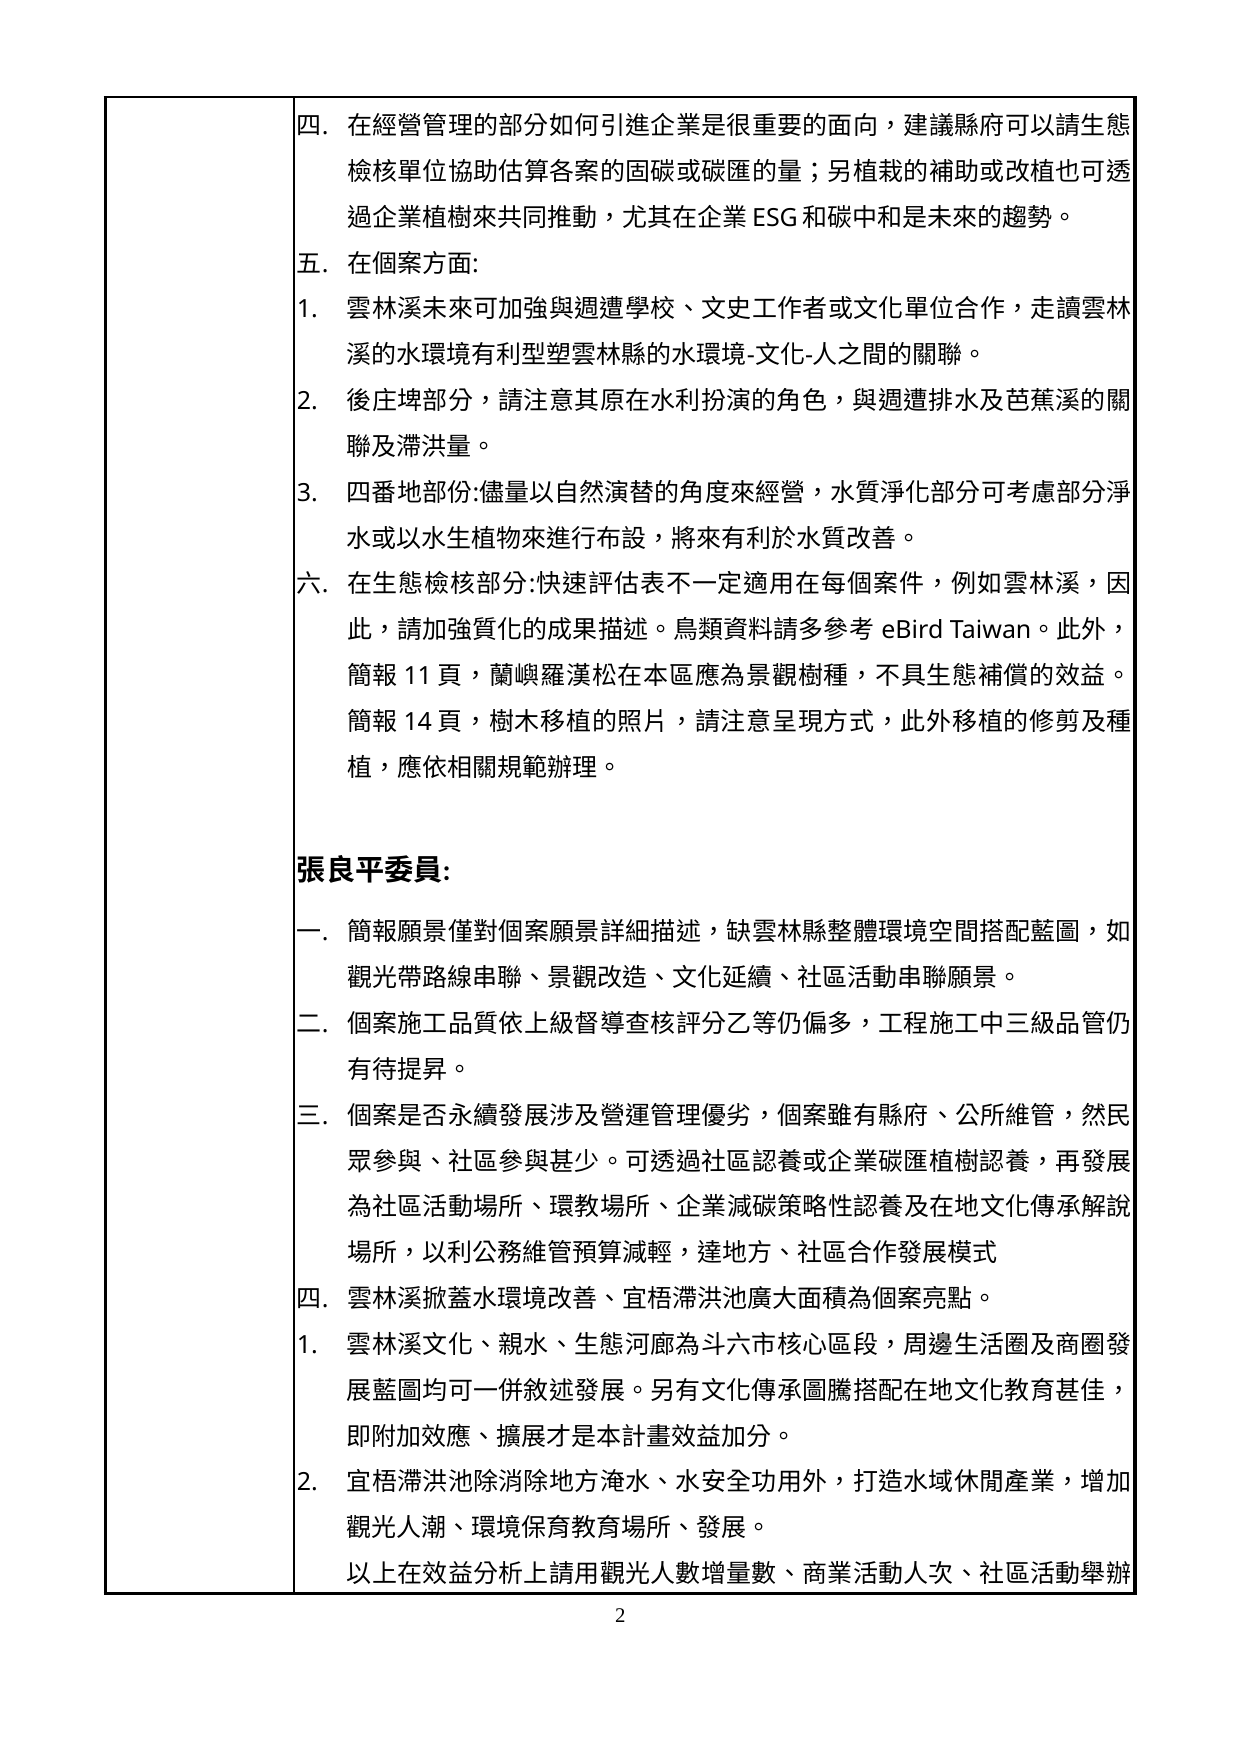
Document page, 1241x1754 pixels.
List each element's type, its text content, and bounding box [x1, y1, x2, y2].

table_cell 一、訪查意見 連上堯委員: p.3，雲林縣須完成幾處亮點及面積？ p.5，核定經費、契約總額、已請款費用、已支付金額應有「合計」欄，水利署、環保署各補助多少錢？ p.5，雲林溪掀蓋段污水截流，為何「契約總額≠已請款費用≠已支付金額」，支用比卻可以100%。 p.7，椬梧滯洪池環境改善工程(二期)經費與 p.5不符。「椬梧滯洪池水環境改善計畫(三期)」名稱與 p.5不符。 p8，「雲林縣大虎尾地區之新虎尾溪水質環境整體改善計畫」、「雲林縣莿桐礫間淨化工程計畫」發包後經費與 p.5不符。 p.9，「後庄埤滯洪排水設施環境改善計畫」設計及工程經費與p.5不符。 p.10，「斗南他里霧埤公園水域水環境改善計畫」、「四番地生態水岸園區水環境改善整體計畫」經費與 p.5不符。 p.26~27，查核共28次，乙等占8次，比例近三成，請改進。 p.31「雲林溪水環境改善計畫」無防災效益？ 生態檢核簡報p.6，「計畫區域關注物種及自然保護區」表格所列關注物種為植物及鳥類，少見陸域濱溪植被及水域生物，請檢核。 楊嘉棟委員: 建議縣府可依空間藍圖規劃的內容，針對各項工程所在區位、扮演的角色、發揮的成效，以系統的方式來論述。 縣府水環境計畫中很多與埤塘、滯洪池或在地溪流(雲林溪)有關，其中與民眾的關聯性，很多與水文化有關，建議可以加以蒐集並納入環境教育中。 礫間淨化設施的維管與壽命是將來縣府面對的挑戰，建議縣府內部可以加強橫向聯繫，例如:循環農業及合理化施肥等政策是農業單位和環保單位力推的部分，中央也有許多補助在畜牧廢水循環利用，因此，如何善用這些資源，有賴橫向的溝通與協調。 在經營管理的部分如何引進企業是很重要的面向，建議縣府可以請生態檢核單位協助估算各案的固碳或碳匯的量；另植栽的補助或改植也可透過企業植樹來共同推動，尤其在企業ESG和碳中和是未來的趨勢。 在個案方面: 雲林溪未來可加強與週遭學校、文史工作者或文化單位合作，走讀雲林溪的水環境有利型塑雲林縣的水環境-文化-人之間的關聯。 後庄埤部分，請注意其原在水利扮演的角色，與週遭排水及芭蕉溪的關聯及滯洪量。 四番地部份:儘量以自然演替的角度來經營，水質淨化部分可考慮部分淨水或以水生植物來進行布設，將來有利於水質改善。 在生態檢核部分:快速評估表不一定適用在每個案件，例如雲林溪，因此，請加強質化的成果描述。鳥類資料請多參考eBird Taiwan。此外，簡報11頁，蘭嶼羅漢松在本區應為景觀樹種，不具生態補償的效益。簡報14頁，樹木移植的照片，請注意呈現方式，此外移植的修剪及種植，應依相關規範辦理。 張良平委員: 簡報願景僅對個案願景詳細描述，缺雲林縣整體環境空間搭配藍圖，如觀光帶路線串聯、景觀改造、文化延續、社區活動串聯願景。 個案施工品質依上級督導查核評分乙等仍偏多，工程施工中三級品管仍有待提昇。 個案是否永續發展涉及營運管理優劣，個案雖有縣府、公所維管，然民眾參與、社區參與甚少。可透過社區認養或企業碳匯植樹認養，再發展為社區活動場所、環教場所、企業減碳策略性認養及在地文化傳承解說場所，以利公務維管預算減輕，達地方、社區合作發展模式 雲林溪掀蓋水環境改善、宜梧滯洪池廣大面積為個案亮點。 雲林溪文化、親水、生態河廊為斗六市核心區段，周邊生活圈及商圈發展藍圖均可一併敘述發展。另有文化傳承圖騰搭配在地文化教育甚佳，即附加效應、擴展才是本計畫效益加分。 宜梧滯洪池除消除地方淹水、水安全功用外，打造水域休閒產業，增加觀光人潮、環境保育教育場所、發展。 以上在效益分析上請用觀光人數增量數、商業活動人次、社區活動舉辦次數量化效益，尤其近都市區，地價評估上昇亦為環境改善重要指標數。 水環境改善水質為優先，請加強已完成工程水質調查比對(施工前後)顯示功能、效益、優劣，為將來改善精進定位。 經濟部水利署： 縣府簡報內容建議爾後於「辦理情形」之「設計考量」中，補充說明節能減碳的相關內容。 簡報P17所列施工廠商的生態檢核團隊，其中一件係由2位個人名義承攬，考量工作性質、工作量及資源，施工廠商之生態檢核協力廠商仍以公司為宜。 簡報中所呈現施工前後之照片，請儘量以同一角度呈現，以利比對。 認同簡報所稱水環境案件，以當地協會或公所同意認養者列為優先辦理案件，惟縣府又稱屢有公所即便有公文承諾卻又後悔之情形，建議縣府應訂出相關考核機制，有此類情形者應減少相關補注經費。 後庄埤水域改善計畫有不明原因埋藏垃圾之情形，雖已清除，惟後續若有親水相關規劃，宜有長期水質監測資料證明水質不會對人體造成影響，再開放相關親水活動。 經濟部水利署 河川海岸組： 水環境改善目標與水安全改善淹水急迫性不同，需長期與地方溝通，而真正的溝通應建立在接受的基礎上，雲林縣政府能與當地居民達成共識，從第一批次執行至今，縣府皆有蠻多成果、亮點，除部分量化數據之佐證需再補充之外，整體效果有達預期目標，予以肯定。 後庄埤滯洪排水設施環境改善計畫、四番地生態水岸園區水環境改善計畫皆已完工，再請縣府加強辦理請款、驗收結算作業。 經費執行情形統計表，請依每個月溝通平台會議方式，以年度來統計，列出分配數、實支數、預付數、執行數，計算執行率、核銷比、支用比，以利管考，提供署內統計表格如下，後續前瞻計畫訪查請依此表格方式統計相關執行情形。 前瞻水與環境雲林縣政府112年度經費核銷情形統計表 前瞻水與環境雲林縣政府113年度經費核銷情形統計表 經濟水利署 工程事務組： 前瞻4期今年底將屆期，請縣府就所辦在建工程，務必掌握年底前完成核銷作業。 查核及督導之成績不佳，請督促所屬落實執行三級品管制度。 經濟水利署第五河川分署： 水環境改善工程完工後，後續維護管理維重要項目，建議納入社區發展協會、學校、NGO、當地企業認養。 宜梧滯洪池水環境改善計畫(三期)目前辦理設計中，請廣納當地民眾、專家學者…等意見辦理。 建議施作水環境營造工程完工後生態檢核，檢核完工後生態回復成果。 綜合結論 請盤點縣府流綜、前瞻等計畫營造水環境亮點 ，配合空間發展藍圖盤點後續維護，及擬定後續願景目標；另請檢核前後資料，分別列出各部會計畫執行預算經費、支用比等。 對於水環境營造後與預期效益目標，例如水質改善、生態棲地、生物多樣性物種、綠覆面積、觀光效益、生態教育等，請統計量化並將資訊公開。 請將民眾參與及生態檢核等資訊，結合QR-Code公開於縣府相關網站。 生態檢核累積建立的各流域生態物種，請充分應用於後續規劃設計及施工後之監測，並將相關資訊公開。 可考量各亮點場域配合教育、人文，規劃妥適的環境教育場址。 有關節能減碳的效益，請針對全生命週期由設計到後續維護管理補充論述。 請盤點後續管理並綜整每年所需的維護經費，可配合生態檢核監測，導入民間志工CSR的認養機制。 後庄埤排水滯洪池環境改善活化利用，可扣合水安全滯洪量，發揮防洪防災的功能。 請受訪單位參酌各委員及單位代表意見辦理，並於113年5月27日前改善完成，同時將改善辦理情形及照片彙整成冊，函送經濟部並副知其他參與訪查部會辦理結案。 二、「四番地生態水岸園區水環境改善計畫」現勘意見 連上堯委員： 淨化池牆身高度請再檢討。 淨化效果應有量化數據。 塊狀護欄量體是否過大？ 圍束隔網當步道階梯，其耐久性需注意。 楊嘉棟委員： 植栽還有加強精進部分，尤其許多裸露地宜儘速恢復植被，以免沖刷。 植物淨化水質的主意很好，惟需要有學理上的計算，包括流速、植栽的選擇等。 社區合作維管是未來需要面對的挑戰與本案後續經營管理的重點。 本區有餵養流浪犬隻的餵食點，建議縣府應結合社區宣導避免餵食。 張良平委員： 鄰濁水溪右岸，前為砂石坑留下深坑，深入地下水位，以為濁水溪沿岸伏流水水域，因缺乏管理，深坑常有泳客侵入，農田汙水灌入情形，實可規劃該坑水環境功能。 以深坑水域為中心開發四周環境改造，以現有樹種、樹木為基礎，先清除外來銀合歡樹種等，保留本土優勢樹種極佳。 混凝土鋪設之環坑頂步道養護不佳，出現乾縮裂縫；另臨私有地段設有截流溝截流田間汙水，然其臨深坑側可挖植草溝引導入截流溝，以免泥沙漫流步道上。 入口端步道鋪設清碎石透水甚佳，唯兩側應妥為固定以免碎石流失；階梯以塑膠格網年久易碎化，亦請加以支撐防止破裂失敗。 利用太陽能抽蓄水可適度加大，不用市電抽水，其梯田式淨化水池，水生植物請再檢討；又池面太小，停留時間短，難達淨化效能，可參考流量、停留時間、水生植物淨化效能再檢討加大，流速過快，也請檢測入口水質，出口回歸深池水深驗證、數據、顯示。 四週坡且陡砂土鬆散，然水域甚深，四週步道或維管通道仍應有救生圈或竹筏等安全救生設施佈設及警示牌。 在水域維修道基腳以太空包圍堵水域，建議以大塊石拋放，增加水域棲地空間隙縫，可創造出水域物種棲息。 經濟部水利署 現勘之四番地生態水岸園區，水深頗深，應於顯眼處設置救生圈，以利有人落水時可以即刻救援。 現地之裸露地面積甚多，除雨天時可能增加沖蝕外，亦讓銀合歡等外來種容易入侵(現場可見多株銀合歡小苗)。現場亦見有大棵銀合歡未連根處理而有死灰復燃之情形，請改善。 本場域是委託當地協會協助維管，惟若維管人員進入欄杆內側從事清除銀合歡小苗工作時，屬危險的鄰水作業，安全更形重要。 本案所設高架步道及欄杆佔總工程費大半，後續營管及維修費用恐非縣府財政所能負擔，爾後類此情形建議縣府應再審慎評估。 經濟水利署 工程事務組： 淨化池處階梯之碎石及銜接處之土砂，恐有流失疑慮。 本案高架步道量體過大，後續水環境設計儘量朝減量設計辦理。 部分欄杆基座有破損情形，請改善。 現勘綜合結論： 工程完工後仍請持續於維管階段辦理生態相關物種之監測，作為後續環境營造之參據。 停車場旁之素地面積甚大，請縣府檢視後自行或結合民間企業辦理植樹碳匯的可行性。 水利署第四河川分署在濁水溪的揚塵治理已見成效，縣府可將麥寮-崙背-二崙串接起來，做一個生態之旅構想。 本工程後續維管已委由四番地社區辦理，後續之維管責任及安全性請妥為協調，並朝持續維管目標努力，避免完工後疏於維管而荒廢。 [295, 98, 1133, 1592]
table_cell [107, 98, 293, 1592]
